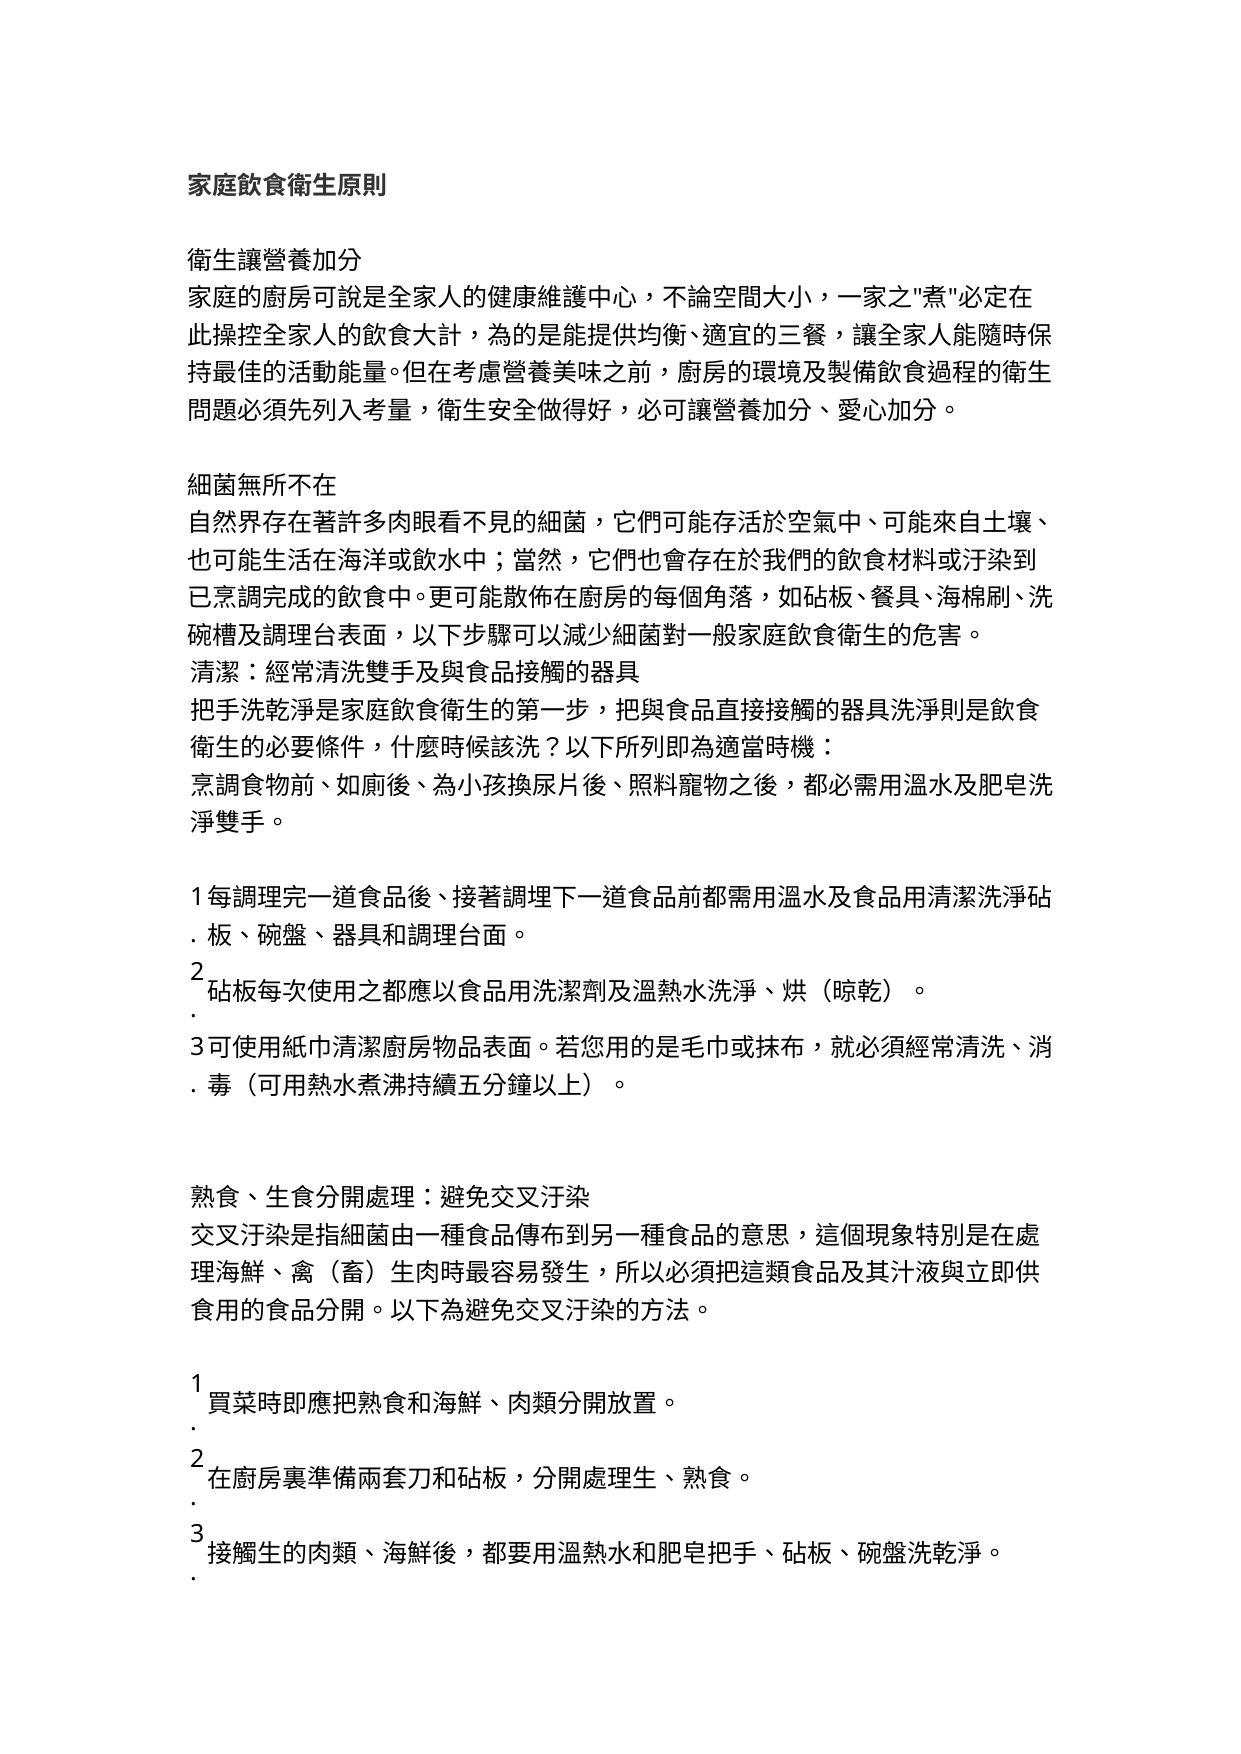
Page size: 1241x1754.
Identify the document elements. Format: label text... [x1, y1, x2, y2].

table_cell 把手洗乾淨是家庭飲食衛生的第一步，把與食品直接接觸的器具洗淨則是飲食衛生的必要條件，什麼時候該洗？以下所列即為適當時機： 烹調食物前、如廁後、為小孩換尿片後、照料寵物之後，都必需用溫水及肥皂洗淨雙手。 [190, 690, 1053, 1139]
table_cell 每調理完一道食品後、接著調埋下一道食品前都需用溫水及食品用清潔洗淨砧板、碗盤、器具和調理台面。 [208, 877, 1053, 952]
table_cell 買菜時即應把熟食和海鮮、肉類分開放置。 [208, 1365, 1053, 1439]
table_cell 3. [190, 1027, 207, 1102]
table_cell 1. [190, 1365, 207, 1439]
table_cell [188, 202, 1053, 239]
table_cell 接觸生的肉類、海鮮後，都要用溫熱水和肥皂把手、砧板、碗盤洗乾淨。 [208, 1515, 1053, 1589]
table_header 清潔：經常清洗雙手及與食品接觸的器具 [190, 652, 1053, 689]
table_cell 可使用紙巾清潔廚房物品表面。若您用的是毛巾或抹布，就必須經常清洗、消毒（可用熱水煮沸持續五分鐘以上）。 [208, 1027, 1053, 1102]
table_cell 熟食、生食分開處理：避免交叉汙染 [190, 1177, 1053, 1214]
table_cell 1. [190, 877, 207, 952]
table_header [190, 840, 207, 877]
table_cell 砧板每次使用之都應以食品用洗潔劑及溫熱水洗淨、烘（晾乾）。 [208, 952, 1053, 1027]
table_cell 交叉汙染是指細菌由一種食品傳布到另一種食品的意思，這個現象特別是在處理海鮮、禽（畜）生肉時最容易發生，所以必須把這類食品及其汁液與立即供食用的食品分開。以下為避免交叉汙染的方法。 [190, 1215, 1053, 1589]
table_cell [190, 1140, 1053, 1177]
table_header [208, 840, 1053, 877]
table_cell 3. [190, 1515, 207, 1589]
table_cell 在廚房裏準備兩套刀和砧板，分開處理生、熟食。 [208, 1440, 1053, 1514]
table_cell 自然界存在著許多肉眼看不見的細菌，它們可能存活於空氣中、可能來自土壤、也可能生活在海洋或飲水中；當然，它們也會存在於我們的飲食材料或汙染到已烹調完成的飲食中。更可能散佈在廚房的每個角落，如砧板、餐具、海棉刷、洗碗槽及調理台表面，以下步驟可以減少細菌對一般家庭飲食衛生的危害。 [188, 502, 1053, 652]
table_header [190, 1327, 207, 1364]
table_header [208, 1327, 1053, 1364]
table_cell 家庭的廚房可說是全家人的健康維護中心，不論空間大小，一家之"煮"必定在此操控全家人的飲食大計，為的是能提供均衡、適宜的三餐，讓全家人能隨時保持最佳的活動能量。但在考慮營養美味之前，廚房的環境及製備飲食過程的衛生問題必須先列入考量，衛生安全做得好，必可讓營養加分、愛心加分。 [188, 277, 1053, 427]
table_cell 2. [190, 1440, 207, 1514]
table_header 衛生讓營養加分 [188, 240, 1053, 277]
table_cell 2. [190, 952, 207, 1027]
table_cell 細菌無所不在 [188, 465, 1053, 502]
table_header 家庭飲食衛生原則 [188, 165, 1053, 202]
table_cell [188, 427, 1053, 464]
